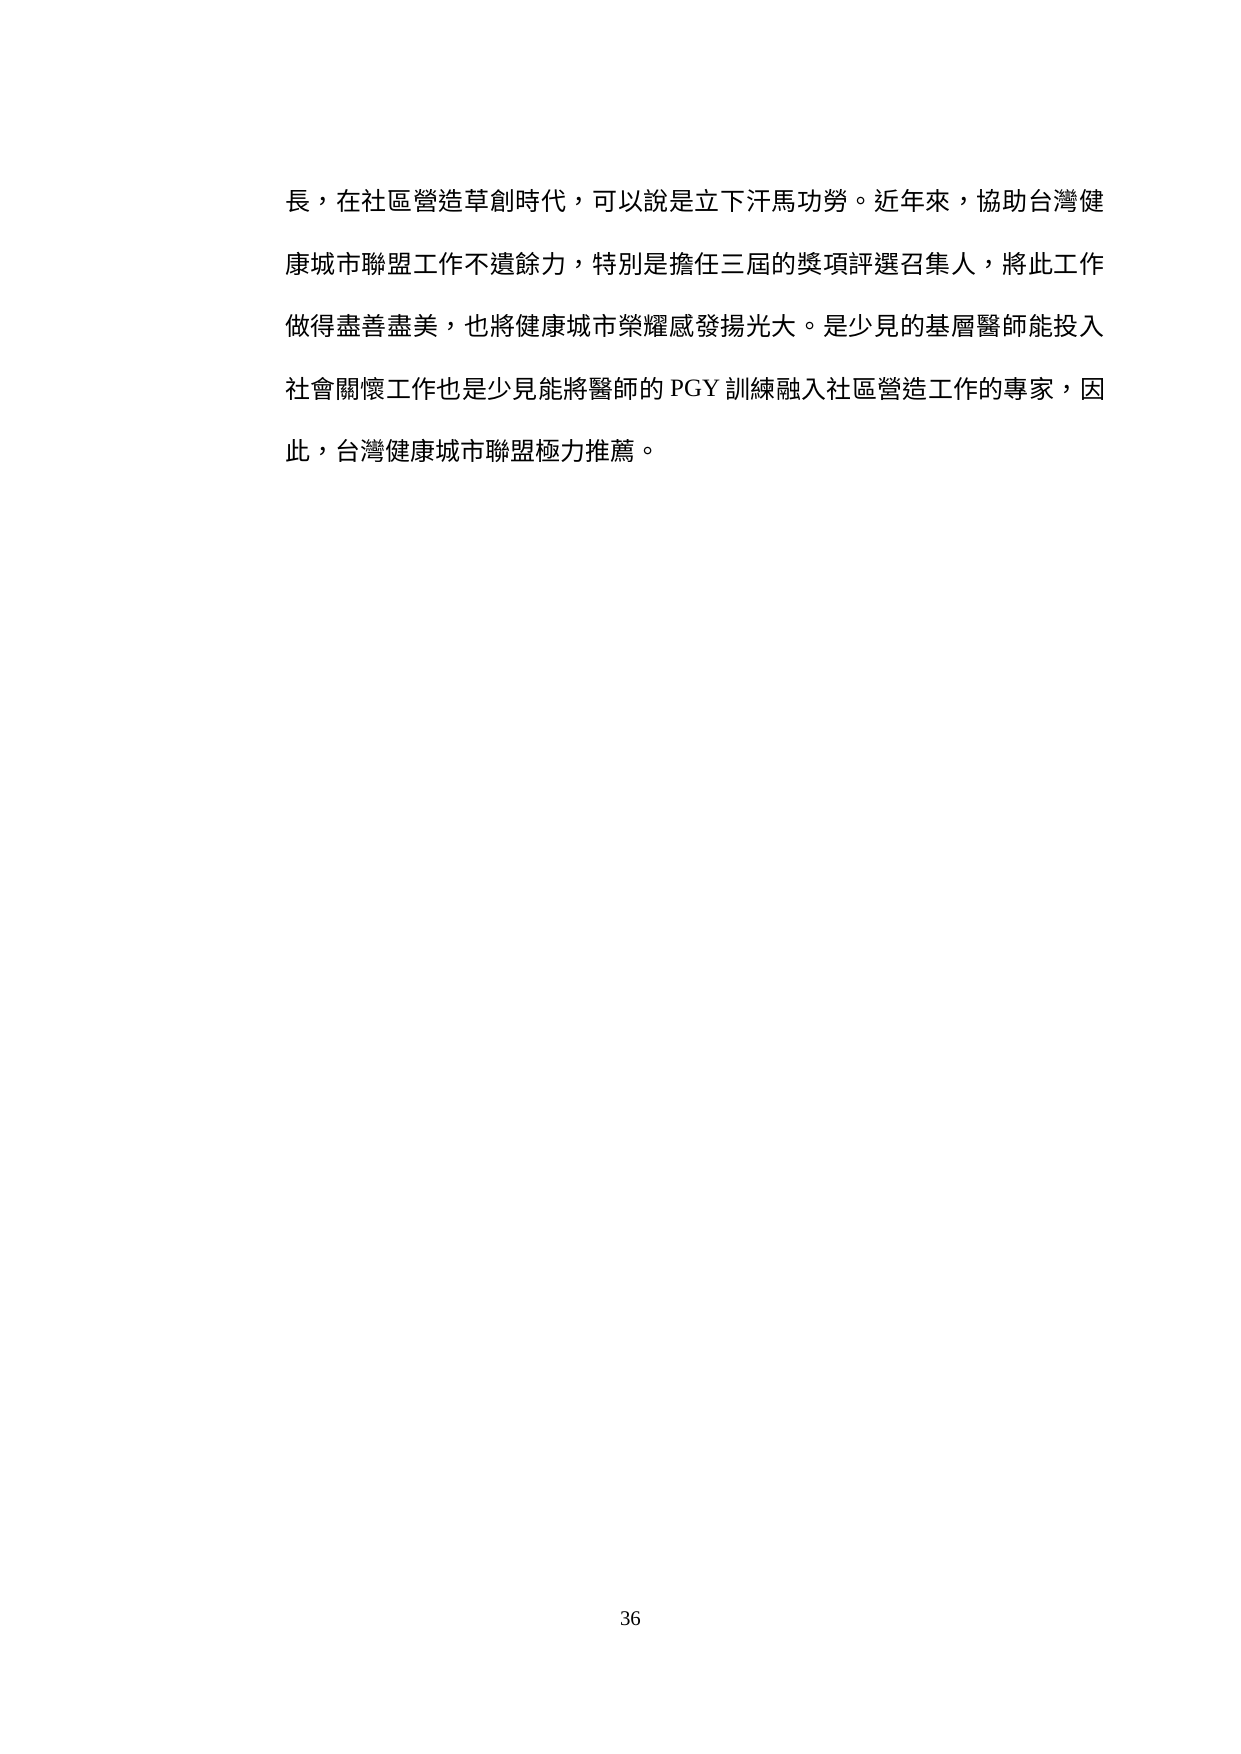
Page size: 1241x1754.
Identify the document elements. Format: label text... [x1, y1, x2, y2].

text 洪德仁醫師熱心社區健康，並起來參與及領導社區營造與深化，將社區力量激化，層面是全方位，含教育、文化、生態、歷史等生活全面，以一個基層醫師非常難能可貴。過去洪醫師從社區健康營造，支持環境建立、健康城市各項計畫積極全力投入以近十餘年，並建立成為醫師培育計畫項目之一，值得當為學習典範。洪醫師長期投入社區營造工作，除了成立北投文化基金會，深刻投入營造工作外，亦擔任中華民國社區營造協會秘書長，在社區營造草創時代，可以說是立下汗馬功勞。近年來，協助台灣健康城市聯盟工作不遺餘力，特別是擔任三屆的獎項評選召集人，將此工作做得盡善盡美，也將健康城市榮耀感發揚光大。是少見的基層醫師能投入社會關懷工作也是少見能將醫師的PGY訓練融入社區營造工作的專家，因此，台灣健康城市聯盟極力推薦。 [285, 158, 1105, 402]
